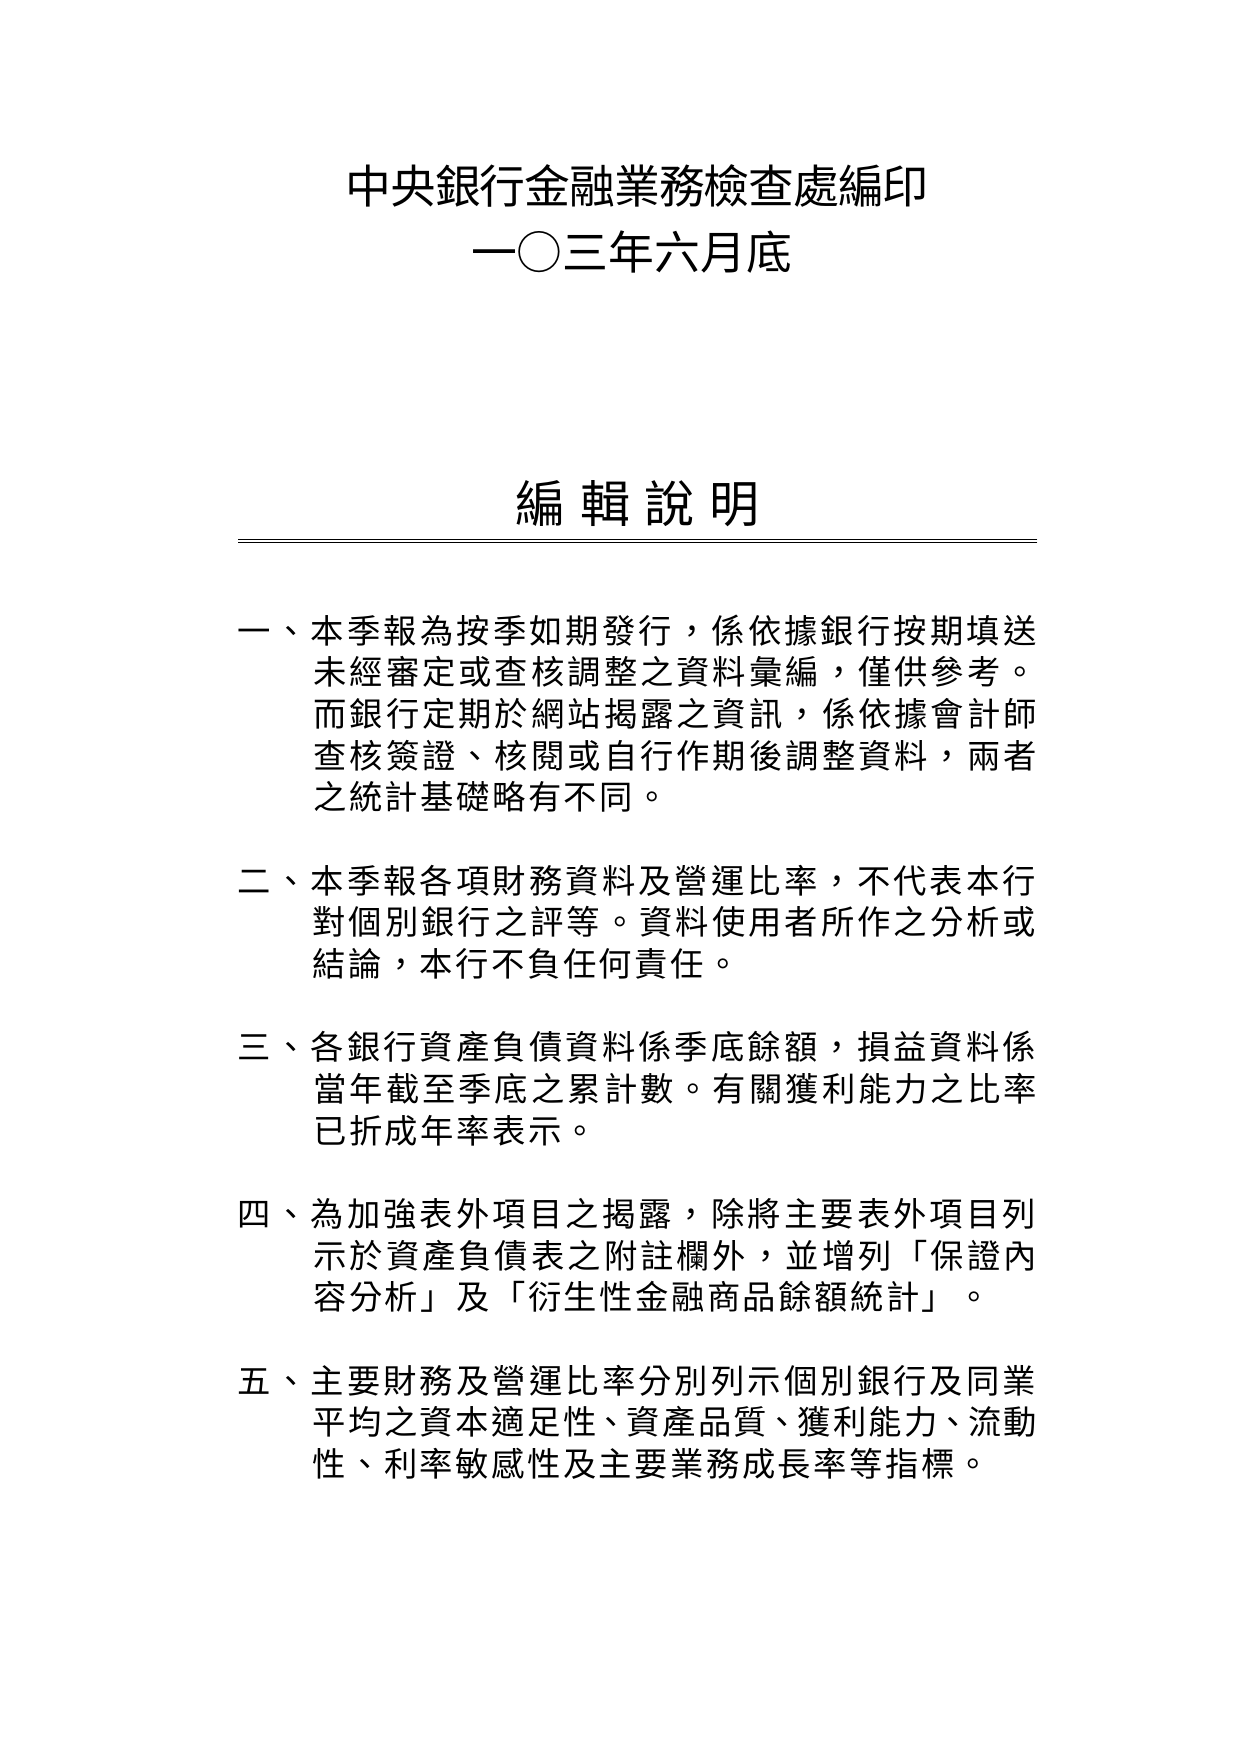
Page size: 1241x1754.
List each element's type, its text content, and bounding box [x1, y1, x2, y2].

text 中央銀行金融業務檢查處編印 [237, 150, 1037, 216]
text 一、本季報為按季如期發行，係依據銀行按期填送未經審定或查核調整之資料彙編，僅供參考。而銀行定期於網站揭露之資訊，係依據會計師查核簽證、核閱或自行作期後調整資料，兩者之統計基礎略有不同。 [237, 610, 1037, 818]
text 編輯說明 [237, 464, 1037, 543]
text 五、主要財務及營運比率分別列示個別銀行及同業平均之資本適足性、資產品質、獲利能力、流動性、利率敏感性及主要業務成長率等指標。 [237, 1360, 1037, 1485]
text 四、為加強表外項目之揭露，除將主要表外項目列示於資產負債表之附註欄外，並增列「保證內容分析」及「衍生性金融商品餘額統計」。 [237, 1193, 1037, 1318]
text 三、各銀行資產負債資料係季底餘額，損益資料係當年截至季底之累計數。有關獲利能力之比率已折成年率表示。 [237, 1026, 1037, 1151]
text 二、本季報各項財務資料及營運比率，不代表本行對個別銀行之評等。資料使用者所作之分析或結論，本行不負任何責任。 [237, 860, 1037, 985]
text 一○三年六月底 [225, 216, 1037, 283]
